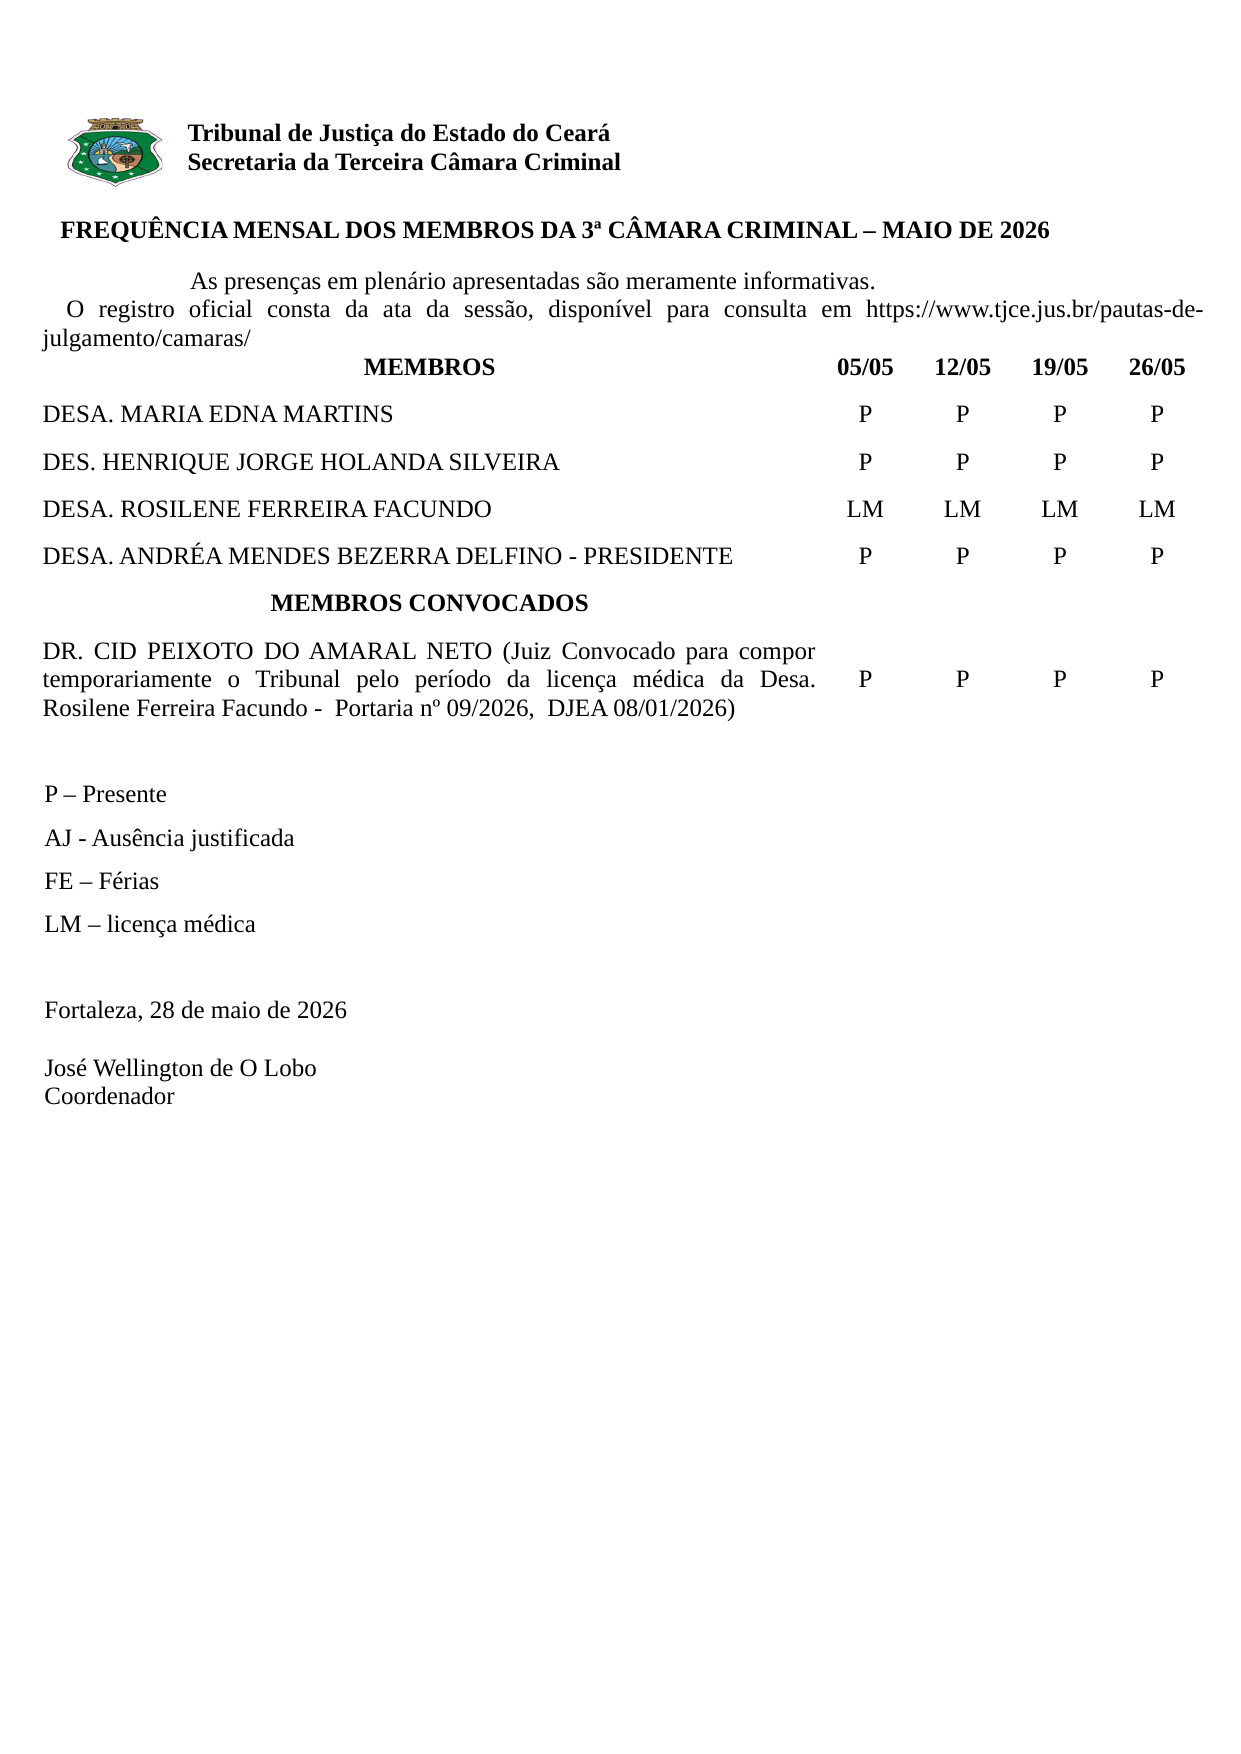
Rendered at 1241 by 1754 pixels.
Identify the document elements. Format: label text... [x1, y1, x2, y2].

table_cell P [1011, 541, 1108, 588]
table_cell 05/05 [817, 352, 914, 399]
table_cell P [1011, 447, 1108, 494]
table_cell DESA. MARIA EDNA MARTINS [43, 399, 817, 447]
table_cell As presenças em plenário apresentadas são meramente informativas. O registro oficial consta da ata da sessão, disponível para consulta em https://www.tjce.jus.br/pautas-de-julgamento/camaras/ [43, 266, 1206, 352]
table_cell LM [1011, 494, 1108, 541]
table_header [43, 118, 187, 215]
table_cell P [1109, 541, 1206, 588]
table_cell MEMBROS [43, 352, 817, 399]
table_cell P [1011, 636, 1108, 722]
table_cell DES. HENRIQUE JORGE HOLANDA SILVEIRA [43, 447, 817, 494]
table_cell P [1109, 447, 1206, 494]
table_cell P [1011, 399, 1108, 447]
text P – Presente [44, 779, 1122, 808]
table_cell DR. CID PEIXOTO DO AMARAL NETO (Juiz Convocado para compor temporariamente o Tribunal pelo período da licença médica da Desa. Rosilene Ferreira Facundo - Portaria nº 09/2026, DJEA 08/01/2026) [43, 636, 817, 722]
table_cell LM [1109, 494, 1206, 541]
table_cell P [914, 636, 1011, 722]
table_cell P [914, 447, 1011, 494]
table_cell DESA. ANDRÉA MENDES BEZERRA DELFINO - PRESIDENTE [43, 541, 817, 588]
table_cell P [1109, 636, 1206, 722]
table_cell P [817, 636, 914, 722]
table_cell MEMBROS CONVOCADOS [43, 589, 817, 636]
text LM – licença médica [44, 909, 1122, 938]
table_cell P [1109, 399, 1206, 447]
text AJ - Ausência justificada [44, 823, 1122, 851]
table_cell 19/05 [1011, 352, 1108, 399]
text Coordenador [44, 1081, 1122, 1110]
table_cell 26/05 [1109, 352, 1206, 399]
table_cell P [914, 399, 1011, 447]
table_cell [817, 589, 1206, 636]
text Fortaleza, 28 de maio de 2026 [44, 995, 1122, 1024]
text José Wellington de O Lobo [44, 1053, 1122, 1081]
table_cell 12/05 [914, 352, 1011, 399]
table_cell FREQUÊNCIA MENSAL DOS MEMBROS DA 3ª CÂMARA CRIMINAL – MAIO DE 2026 [43, 215, 1206, 266]
table_cell DESA. ROSILENE FERREIRA FACUNDO [43, 494, 817, 541]
table_cell LM [914, 494, 1011, 541]
table_header Tribunal de Justiça do Estado do Ceará Secretaria da Terceira Câmara Criminal [187, 118, 1206, 215]
picture [67, 118, 163, 187]
table_cell P [817, 447, 914, 494]
table_cell P [817, 541, 914, 588]
table_cell P [817, 399, 914, 447]
table_cell LM [817, 494, 914, 541]
table_cell P [914, 541, 1011, 588]
text FE – Férias [44, 866, 1122, 894]
